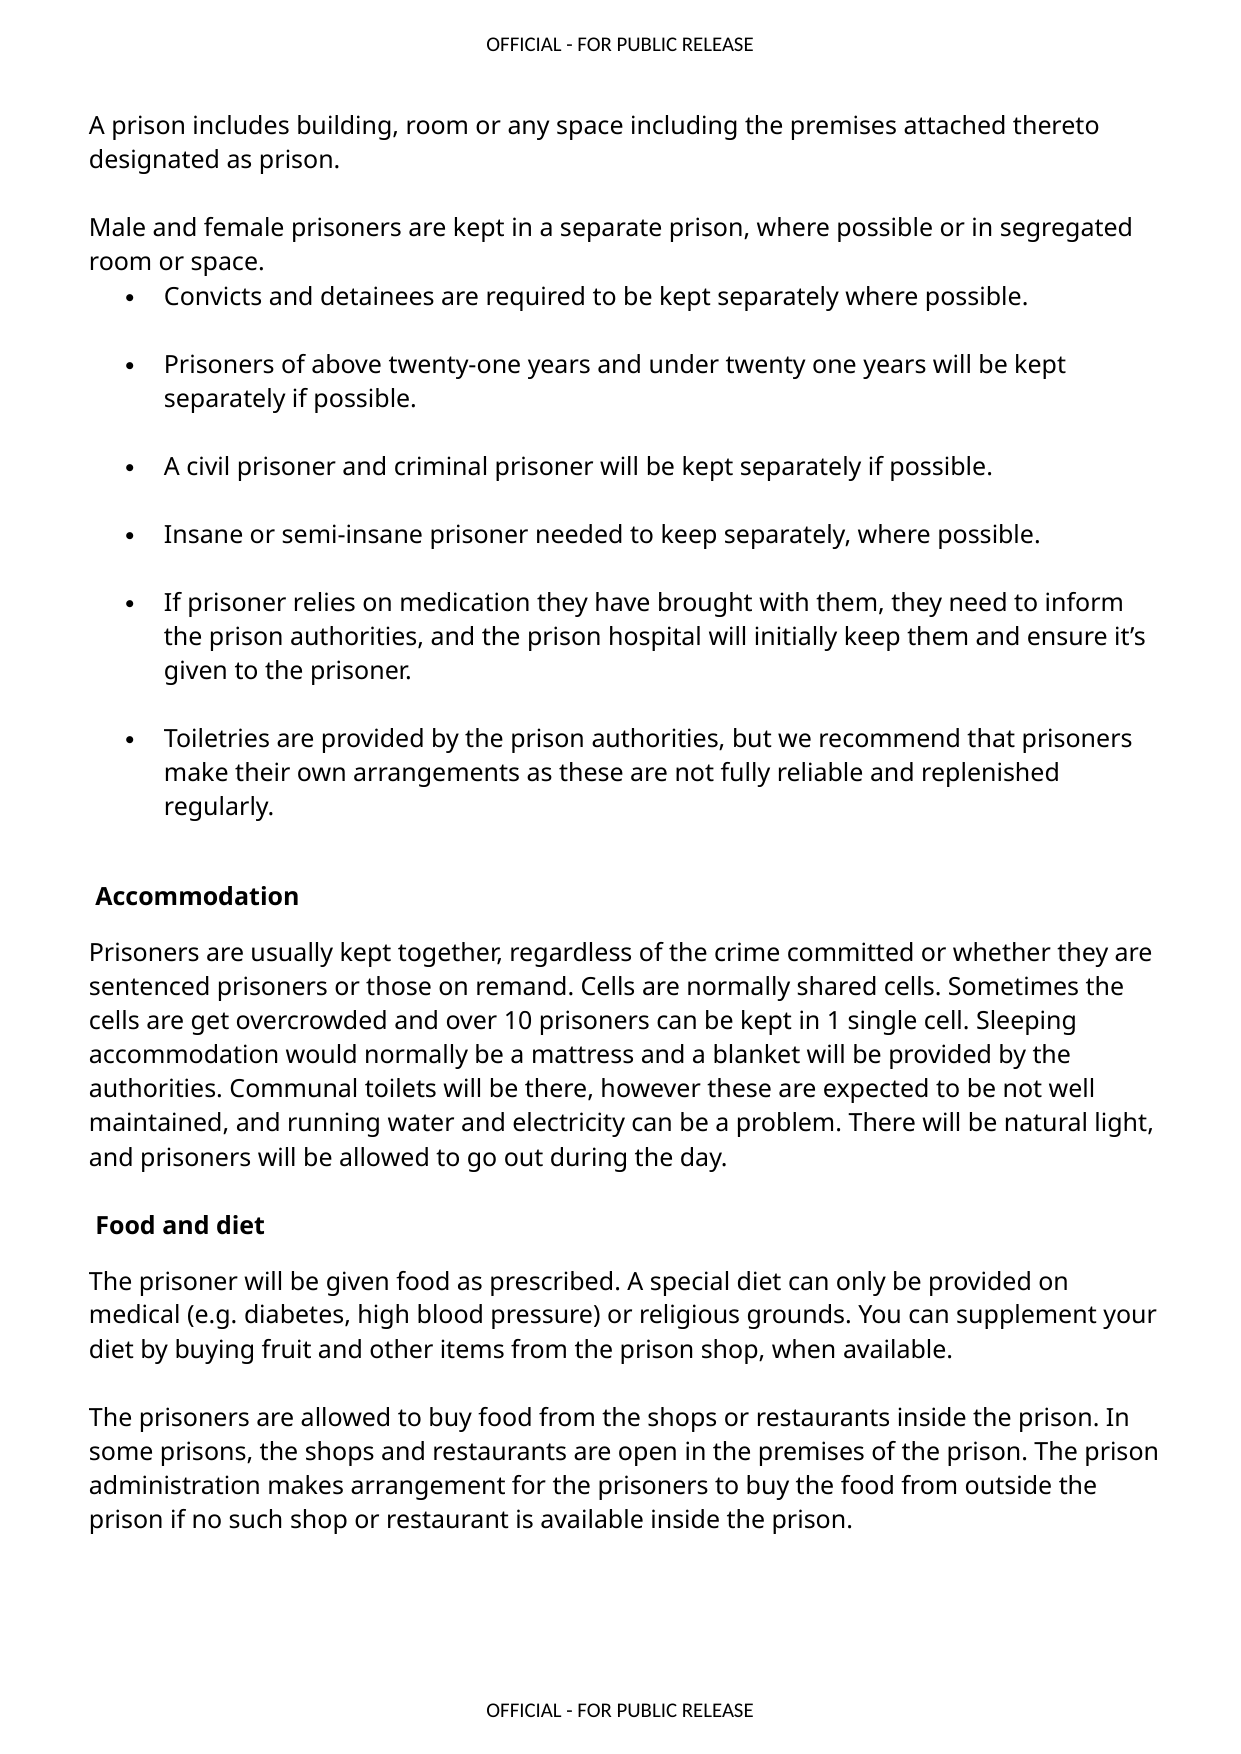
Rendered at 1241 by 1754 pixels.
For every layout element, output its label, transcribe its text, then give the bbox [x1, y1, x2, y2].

text Food and diet [89, 1207, 1167, 1241]
list Prisoners of above twenty-one years and under twenty one years will be kept separately if possible. [126, 346, 1167, 448]
text The prisoners are allowed to buy food from the shops or restaurants inside the prison. In some prisons, the shops and restaurants are open in the premises of the prison. The prison administration makes arrangement for the prisoners to buy the food from outside the prison if no such shop or restaurant is available inside the prison. [89, 1399, 1167, 1570]
list If prisoner relies on medication they have brought with them, they need to inform the prison authorities, and the prison hospital will initially keep them and ensure it’s given to the prisoner. [126, 585, 1167, 687]
text Male and female prisoners are kept in a separate prison, where possible or in segregated room or space. [89, 210, 1167, 278]
list Insane or semi-insane prisoner needed to keep separately, where possible. [126, 517, 1167, 551]
list Toiletries are provided by the prison authorities, but we recommend that prisoners make their own arrangements as these are not fully reliable and replenished regularly. [126, 721, 1167, 823]
list Convicts and detainees are required to be kept separately where possible. [126, 278, 1167, 312]
text A prison includes building, room or any space including the premises attached thereto designated as prison. [89, 108, 1167, 210]
list A civil prisoner and criminal prisoner will be kept separately if possible. [126, 448, 1167, 517]
text Prisoners are usually kept together, regardless of the crime committed or whether they are sentenced prisoners or those on remand. Cells are normally shared cells. Sometimes the cells are get overcrowded and over 10 prisoners can be kept in 1 single cell. Sleeping accommodation would normally be a mattress and a blanket will be provided by the authorities. Communal toilets will be there, however these are expected to be not well maintained, and running water and electricity can be a problem. There will be natural light, and prisoners will be allowed to go out during the day. [89, 935, 1167, 1207]
text The prisoner will be given food as prescribed. A special diet can only be provided on medical (e.g. diabetes, high blood pressure) or religious grounds. You can supplement your diet by buying fruit and other items from the prison shop, when available. [89, 1263, 1167, 1399]
text Accommodation [89, 879, 1167, 913]
